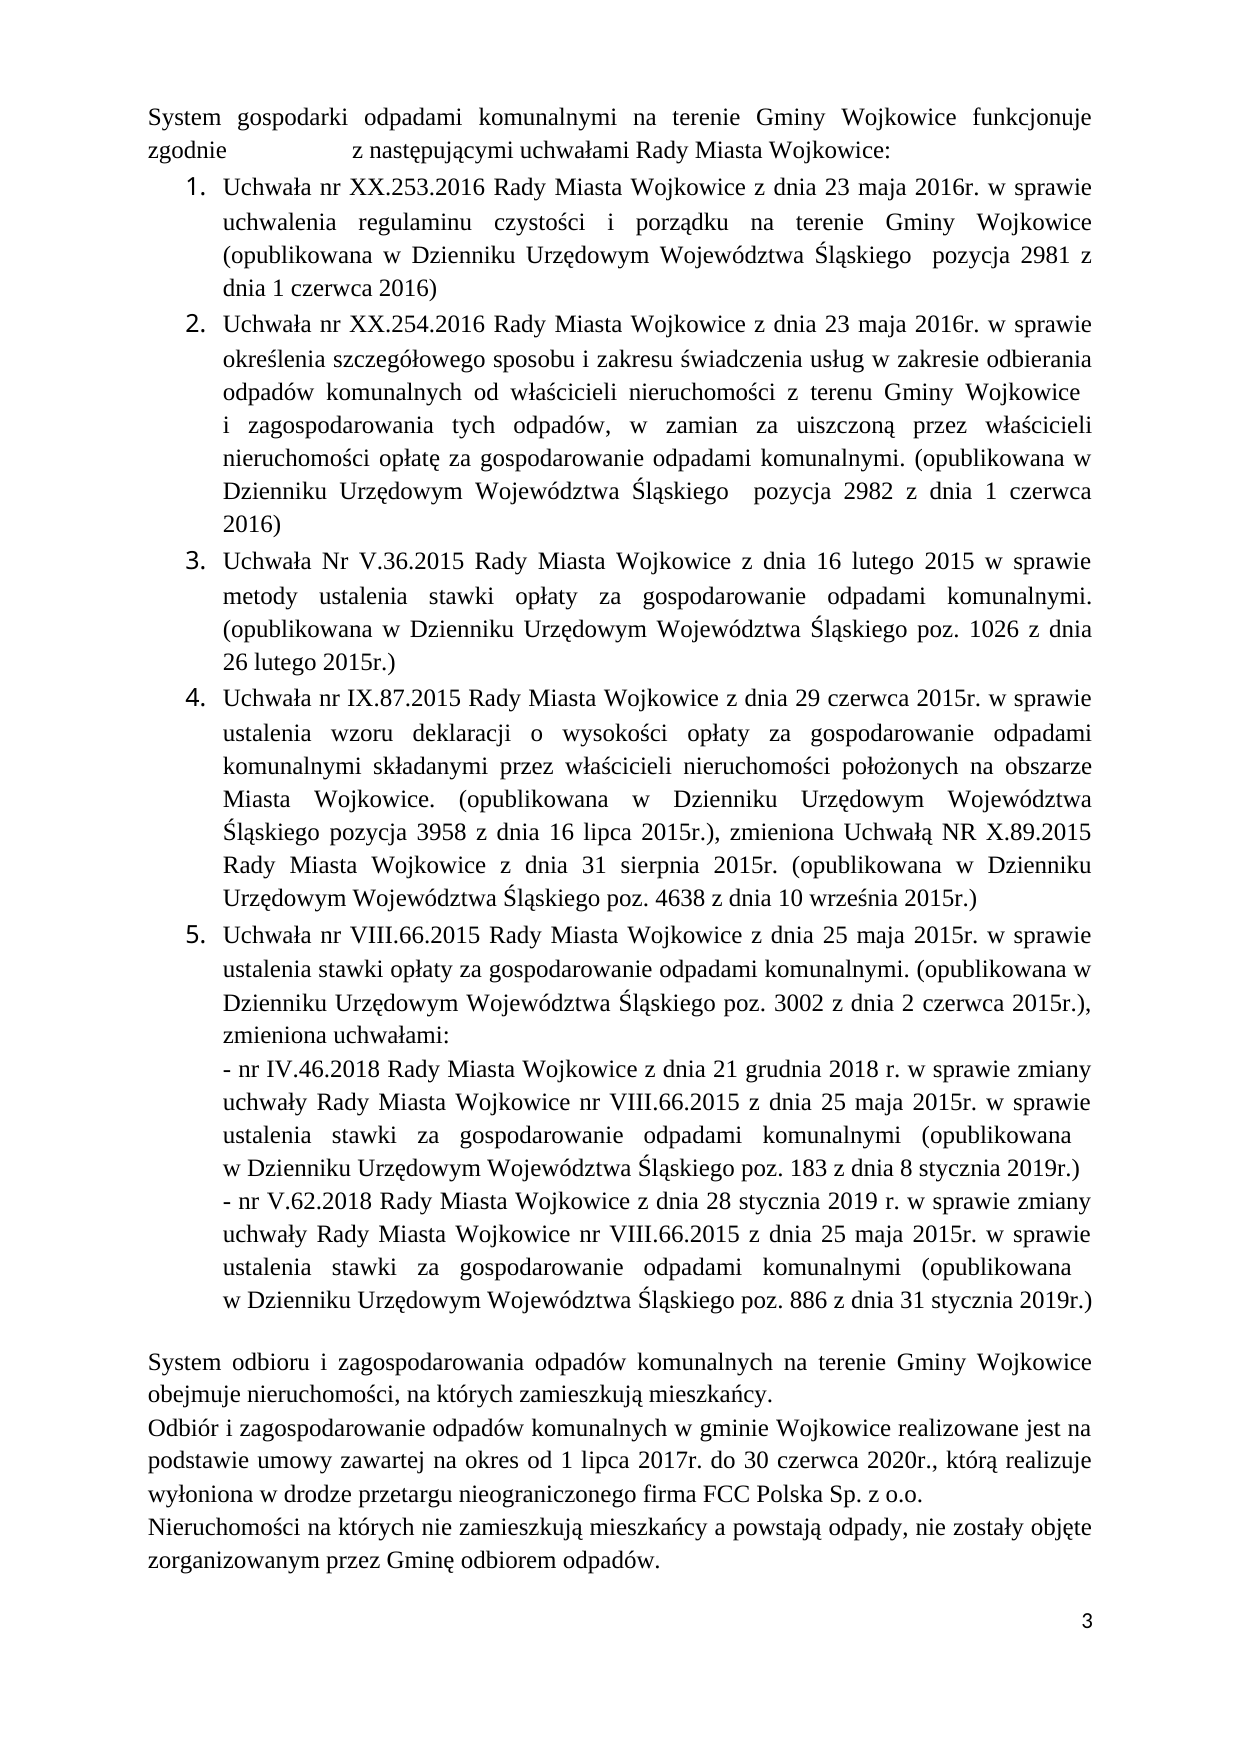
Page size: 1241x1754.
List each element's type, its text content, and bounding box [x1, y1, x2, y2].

list Uchwała nr IX.87.2015 Rady Miasta Wojkowice z dnia 29 czerwca 2015r. w sprawie ustalenia wzoru deklaracji o wysokości opłaty za gospodarowanie odpadami komunalnymi składanymi przez właścicieli nieruchomości położonych na obszarze Miasta Wojkowice. (opublikowana w Dzienniku Urzędowym Województwa Śląskiego pozycja 3958 z dnia 16 lipca 2015r.), zmieniona Uchwałą NR X.89.2015 Rady Miasta Wojkowice z dnia 31 sierpnia 2015r. (opublikowana w Dzienniku Urzędowym Województwa Śląskiego poz. 4638 z dnia 10 września 2015r.) [185, 680, 1093, 912]
text Odbiór i zagospodarowanie odpadów komunalnych w gminie Wojkowice realizowane jest na podstawie umowy zawartej na okres od 1 lipca 2017r. do 30 czerwca 2020r., którą realizuje wyłoniona w drodze przetargu nieograniczonego firma FCC Polska Sp. z o.o. [148, 1413, 1093, 1507]
text System odbioru i zagospodarowania odpadów komunalnych na terenie Gminy Wojkowice obejmuje nieruchomości, na których zamieszkują mieszkańcy. [148, 1347, 1093, 1408]
list Uchwała nr XX.254.2016 Rady Miasta Wojkowice z dnia 23 maja 2016r. w sprawie określenia szczegółowego sposobu i zakresu świadczenia usług w zakresie odbierania odpadów komunalnych od właścicieli nieruchomości z terenu Gminy Wojkowice i zagospodarowania tych odpadów, w zamian za uiszczoną przez właścicieli nieruchomości opłatę za gospodarowanie odpadami komunalnymi. (opublikowana w Dzienniku Urzędowym Województwa Śląskiego pozycja 2982 z dnia 1 czerwca 2016) [185, 306, 1093, 538]
list Uchwała nr XX.253.2016 Rady Miasta Wojkowice z dnia 23 maja 2016r. w sprawie uchwalenia regulaminu czystości i porządku na terenie Gminy Wojkowice (opublikowana w Dzienniku Urzędowym Województwa Śląskiego pozycja 2981 z dnia 1 czerwca 2016) [185, 168, 1093, 302]
list Uchwała Nr V.36.2015 Rady Miasta Wojkowice z dnia 16 lutego 2015 w sprawie metody ustalenia stawki opłaty za gospodarowanie odpadami komunalnymi. (opublikowana w Dzienniku Urzędowym Województwa Śląskiego poz. 1026 z dnia 26 lutego 2015r.) [185, 542, 1093, 676]
list Uchwała nr VIII.66.2015 Rady Miasta Wojkowice z dnia 25 maja 2015r. w sprawie ustalenia stawki opłaty za gospodarowanie odpadami komunalnymi. (opublikowana w Dzienniku Urzędowym Województwa Śląskiego poz. 3002 z dnia 2 czerwca 2015r.), zmieniona uchwałami: [185, 916, 1093, 1049]
text Nieruchomości na których nie zamieszkują mieszkańcy a powstają odpady, nie zostały objęte zorganizowanym przez Gminę odbiorem odpadów. [148, 1512, 1093, 1573]
text System gospodarki odpadami komunalnymi na terenie Gminy Wojkowice funkcjonuje zgodnie z następującymi uchwałami Rady Miasta Wojkowice: [148, 102, 1093, 164]
list - nr V.62.2018 Rady Miasta Wojkowice z dnia 28 stycznia 2019 r. w sprawie zmiany uchwały Rady Miasta Wojkowice nr VIII.66.2015 z dnia 25 maja 2015r. w sprawie ustalenia stawki za gospodarowanie odpadami komunalnymi (opublikowana w Dzienniku Urzędowym Województwa Śląskiego poz. 886 z dnia 31 stycznia 2019r.) [223, 1186, 1093, 1313]
list - nr IV.46.2018 Rady Miasta Wojkowice z dnia 21 grudnia 2018 r. w sprawie zmiany uchwały Rady Miasta Wojkowice nr VIII.66.2015 z dnia 25 maja 2015r. w sprawie ustalenia stawki za gospodarowanie odpadami komunalnymi (opublikowana w Dzienniku Urzędowym Województwa Śląskiego poz. 183 z dnia 8 stycznia 2019r.) [223, 1054, 1093, 1181]
